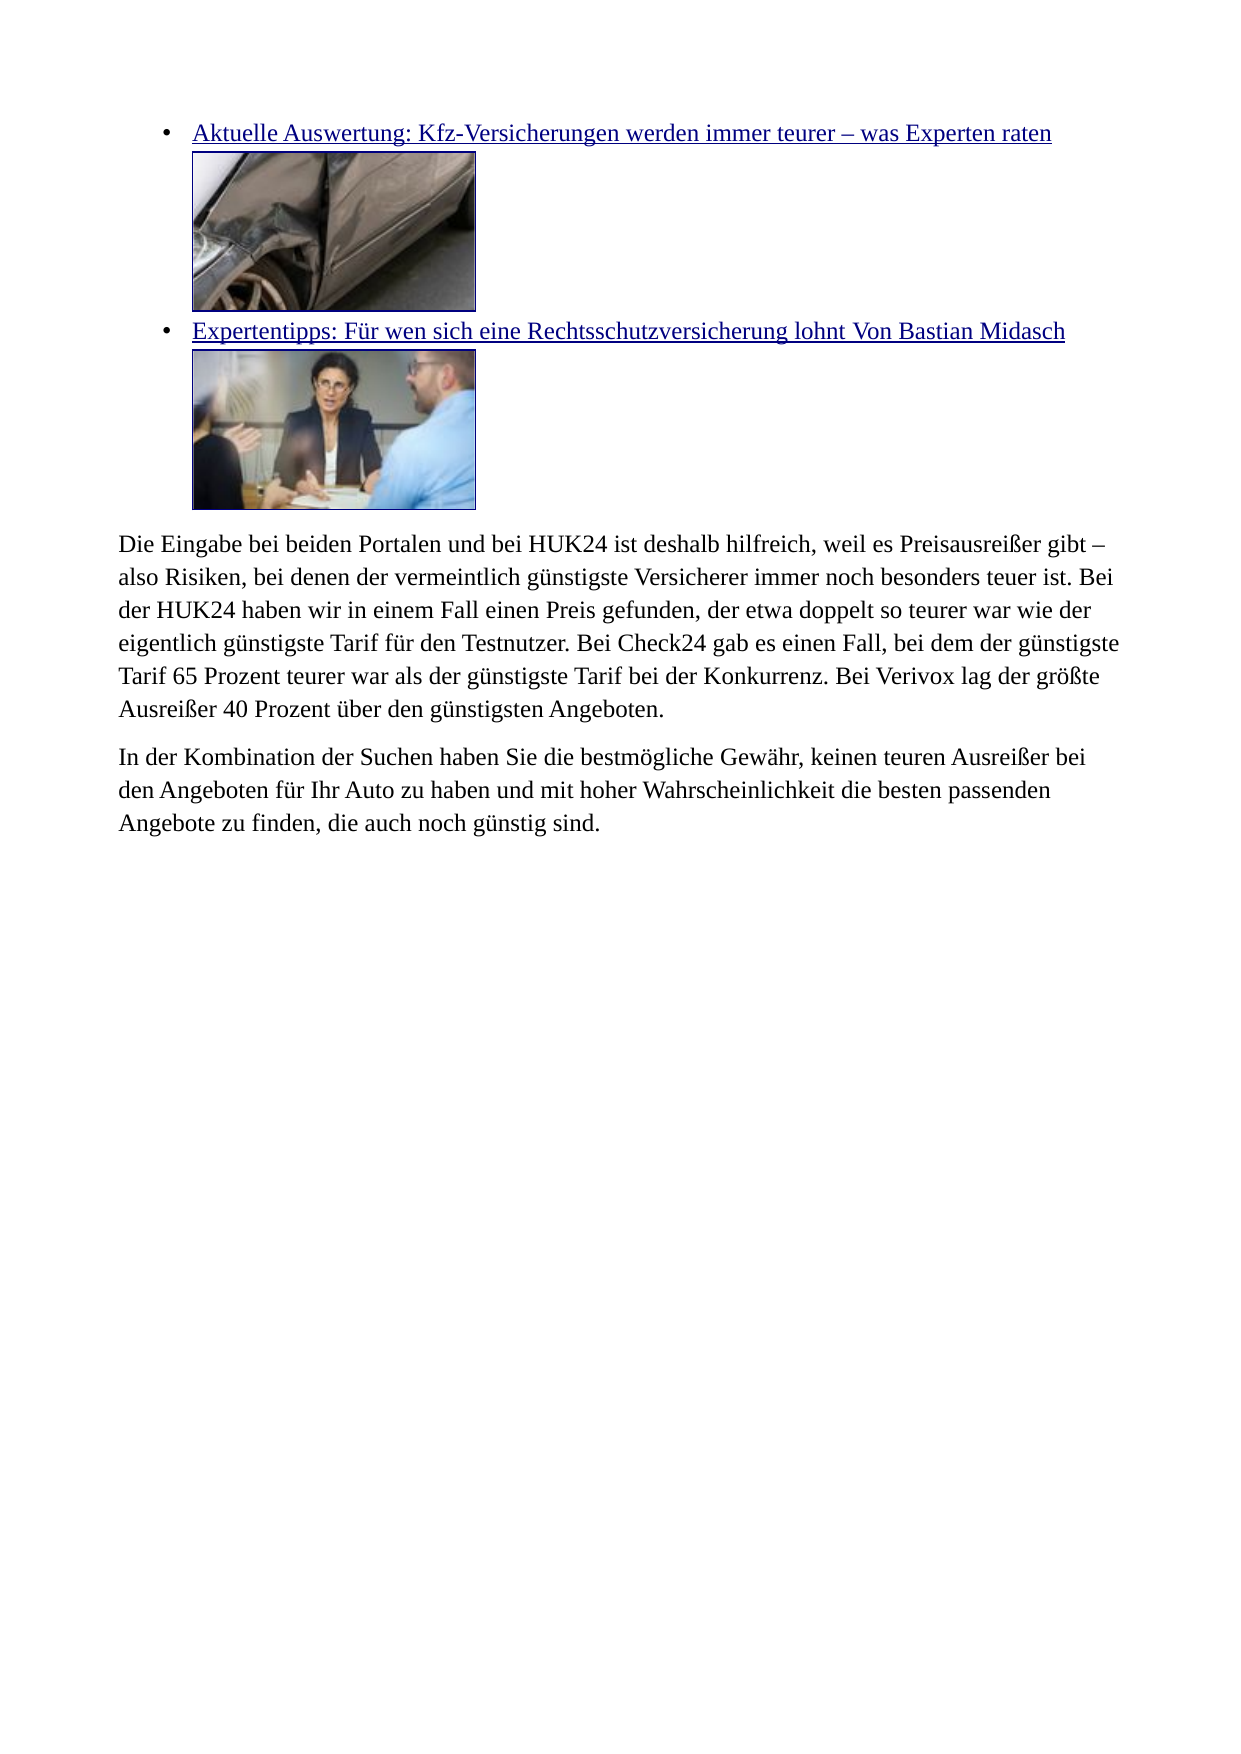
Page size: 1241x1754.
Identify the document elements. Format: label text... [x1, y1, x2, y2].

picture [193, 351, 475, 509]
text Die Eingabe bei beiden Portalen und bei HUK24 ist deshalb hilfreich, weil es Preisausreißer gibt – also Risiken, bei denen der vermeintlich günstigste Versicherer immer noch besonders teuer ist. Bei der HUK24 haben wir in einem Fall einen Preis gefunden, der etwa doppelt so teurer war wie der eigentlich günstigste Tarif für den Testnutzer. Bei Check24 gab es einen Fall, bei dem der günstigste Tarif 65 Prozent teurer war als der günstigste Tarif bei der Konkurrenz. Bei Verivox lag der größte Ausreißer 40 Prozent über den günstigsten Angeboten. [118, 529, 1122, 723]
list Aktuelle Auswertung: Kfz-Versicherungen werden immer teurer – was Experten raten [162, 118, 1122, 147]
picture [193, 153, 475, 310]
text In der Kombination der Suchen haben Sie die bestmögliche Gewähr, keinen teuren Ausreißer bei den Angeboten für Ihr Auto zu haben und mit hoher Wahrscheinlichkeit die besten passenden Angebote zu finden, die auch noch günstig sind. [118, 742, 1122, 837]
list Expertentipps: Für wen sich eine Rechtsschutzversicherung lohnt Von Bastian Midasch [162, 316, 1122, 345]
